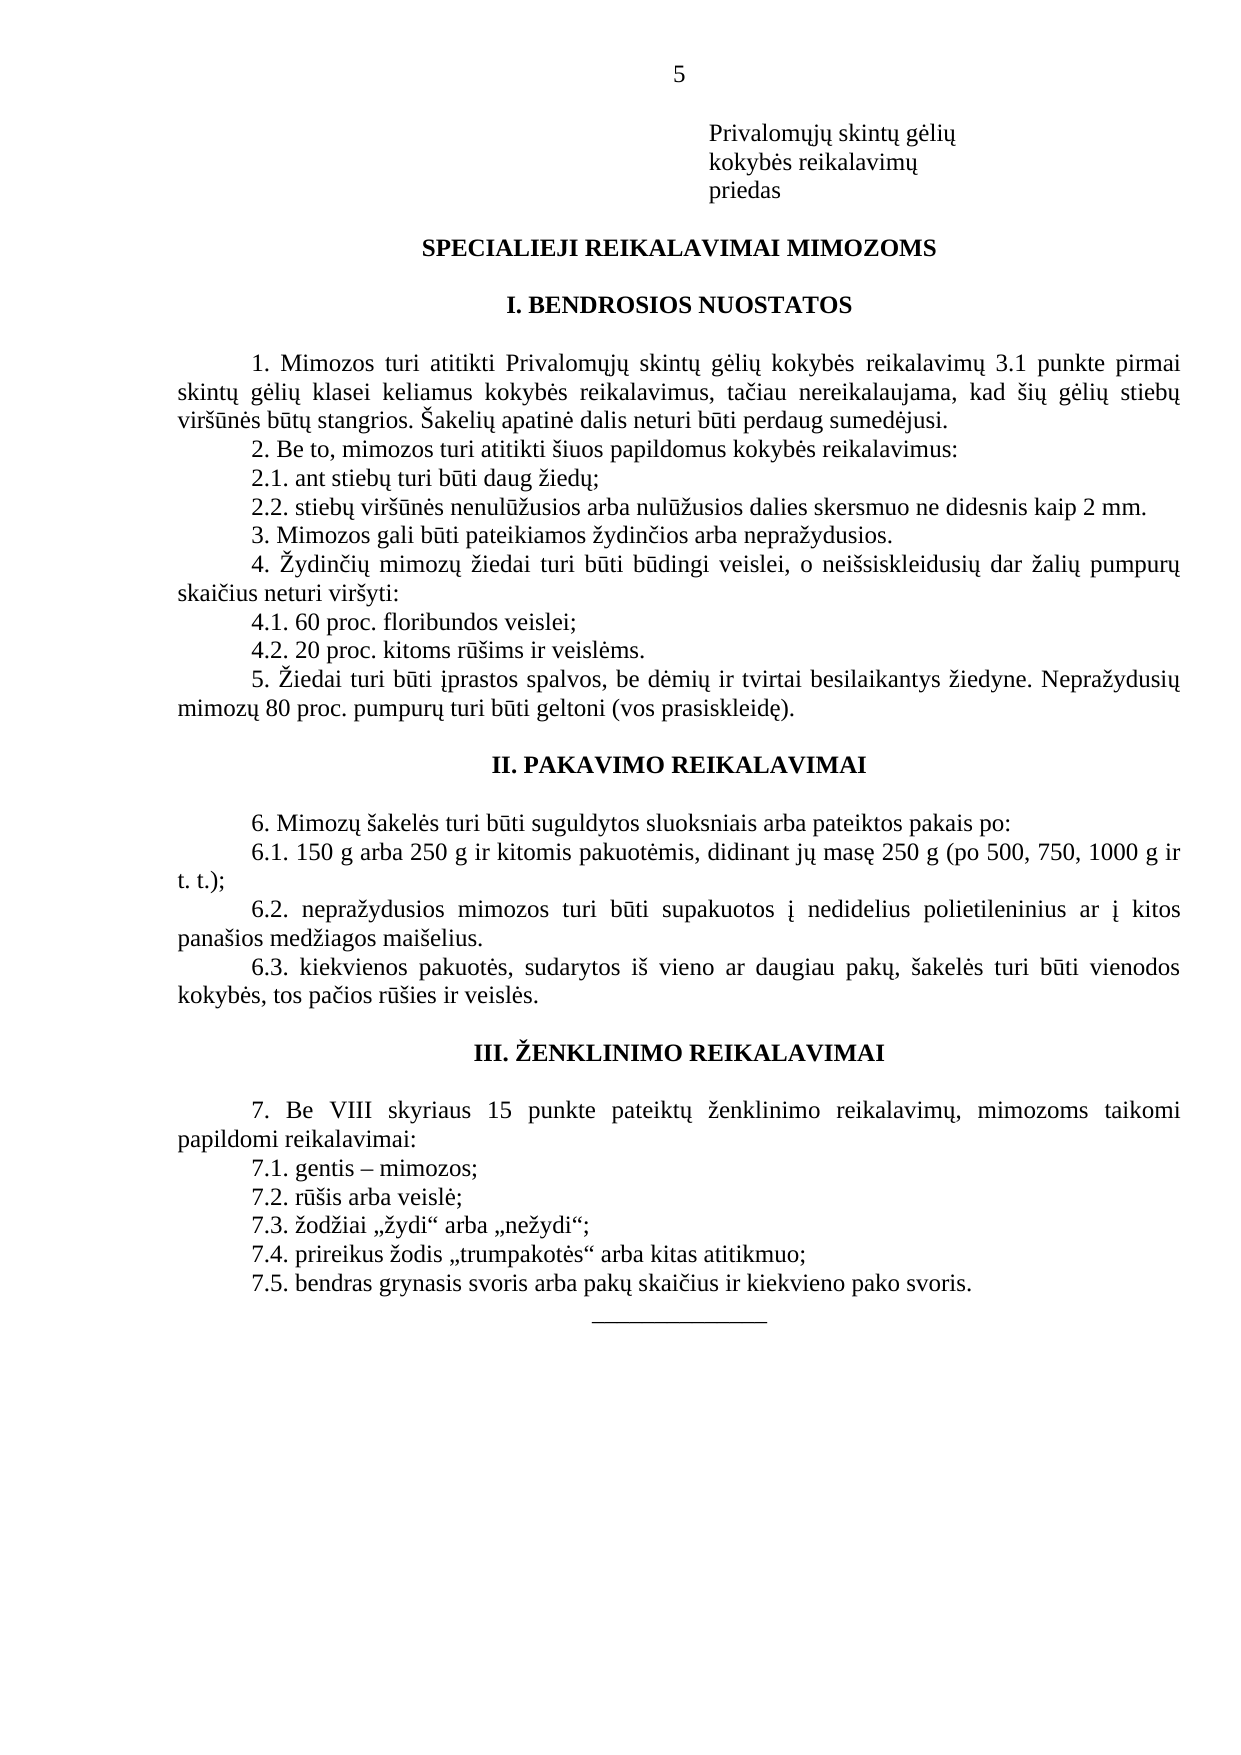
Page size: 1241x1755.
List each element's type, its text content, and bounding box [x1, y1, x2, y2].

text 7. Be VIII skyriaus 15 punkte pateiktų ženklinimo reikalavimų, mimozoms taikomi papildomi reikalavimai: [177, 1096, 1181, 1153]
text 7.3. žodžiai „žydi“ arba „nežydi“; [177, 1211, 1181, 1239]
text 2.2. stiebų viršūnės nenulūžusios arba nulūžusios dalies skersmuo ne didesnis kaip 2 mm. [177, 492, 1181, 521]
text 6.2. nepražydusios mimozos turi būti supakuotos į nedidelius polietileninius ar į kitos panašios medžiagos maišelius. [177, 894, 1181, 952]
text priedas [177, 176, 1181, 204]
text ______________ [177, 1297, 1181, 1326]
text 6.3. kiekvienos pakuotės, sudarytos iš vieno ar daugiau pakų, šakelės turi būti vienodos kokybės, tos pačios rūšies ir veislės. [177, 952, 1181, 1009]
text 1. Mimozos turi atitikti Privalomųjų skintų gėlių kokybės reikalavimų 3.1 punkte pirmai skintų gėlių klasei keliamus kokybės reikalavimus, tačiau nereikalaujama, kad šių gėlių stiebų viršūnės būtų stangrios. Šakelių apatinė dalis neturi būti perdaug sumedėjusi. [177, 348, 1181, 434]
text 3. Mimozos gali būti pateikiamos žydinčios arba nepražydusios. [177, 521, 1181, 549]
text 2. Be to, mimozos turi atitikti šiuos papildomus kokybės reikalavimus: [177, 434, 1181, 463]
text SPECIALIEJI REIKALAVIMAI MIMOZOMS [177, 233, 1181, 262]
text 7.4. prireikus žodis „trumpakotės“ arba kitas atitikmuo; [177, 1239, 1181, 1268]
text 4.2. 20 proc. kitoms rūšims ir veislėms. [177, 636, 1181, 664]
text 6. Mimozų šakelės turi būti suguldytos sluoksniais arba pateiktos pakais po: [177, 808, 1181, 837]
text 4. Žydinčių mimozų žiedai turi būti būdingi veislei, o neišsiskleidusių dar žalių pumpurų skaičius neturi viršyti: [177, 549, 1181, 607]
text 5. Žiedai turi būti įprastos spalvos, be dėmių ir tvirtai besilaikantys žiedyne. Nepražydusių mimozų 80 proc. pumpurų turi būti geltoni (vos prasiskleidę). [177, 664, 1181, 722]
text III. ŽENKLINIMO REIKALAVIMAI [177, 1038, 1181, 1067]
text 7.5. bendras grynasis svoris arba pakų skaičius ir kiekvieno pako svoris. [177, 1268, 1181, 1297]
text 6.1. 150 g arba 250 g ir kitomis pakuotėmis, didinant jų masę 250 g (po 500, 750, 1000 g ir t. t.); [177, 837, 1181, 894]
text II. PAKAVIMO REIKALAVIMAI [177, 751, 1181, 779]
text I. BENDROSIOS NUOSTATOS [177, 291, 1181, 319]
text 4.1. 60 proc. floribundos veislei; [177, 607, 1181, 636]
text 2.1. ant stiebų turi būti daug žiedų; [177, 463, 1181, 492]
text 7.2. rūšis arba veislė; [177, 1182, 1181, 1211]
text Privalomųjų skintų gėlių [177, 118, 1181, 147]
text 7.1. gentis – mimozos; [177, 1153, 1181, 1182]
text kokybės reikalavimų [177, 147, 1181, 176]
